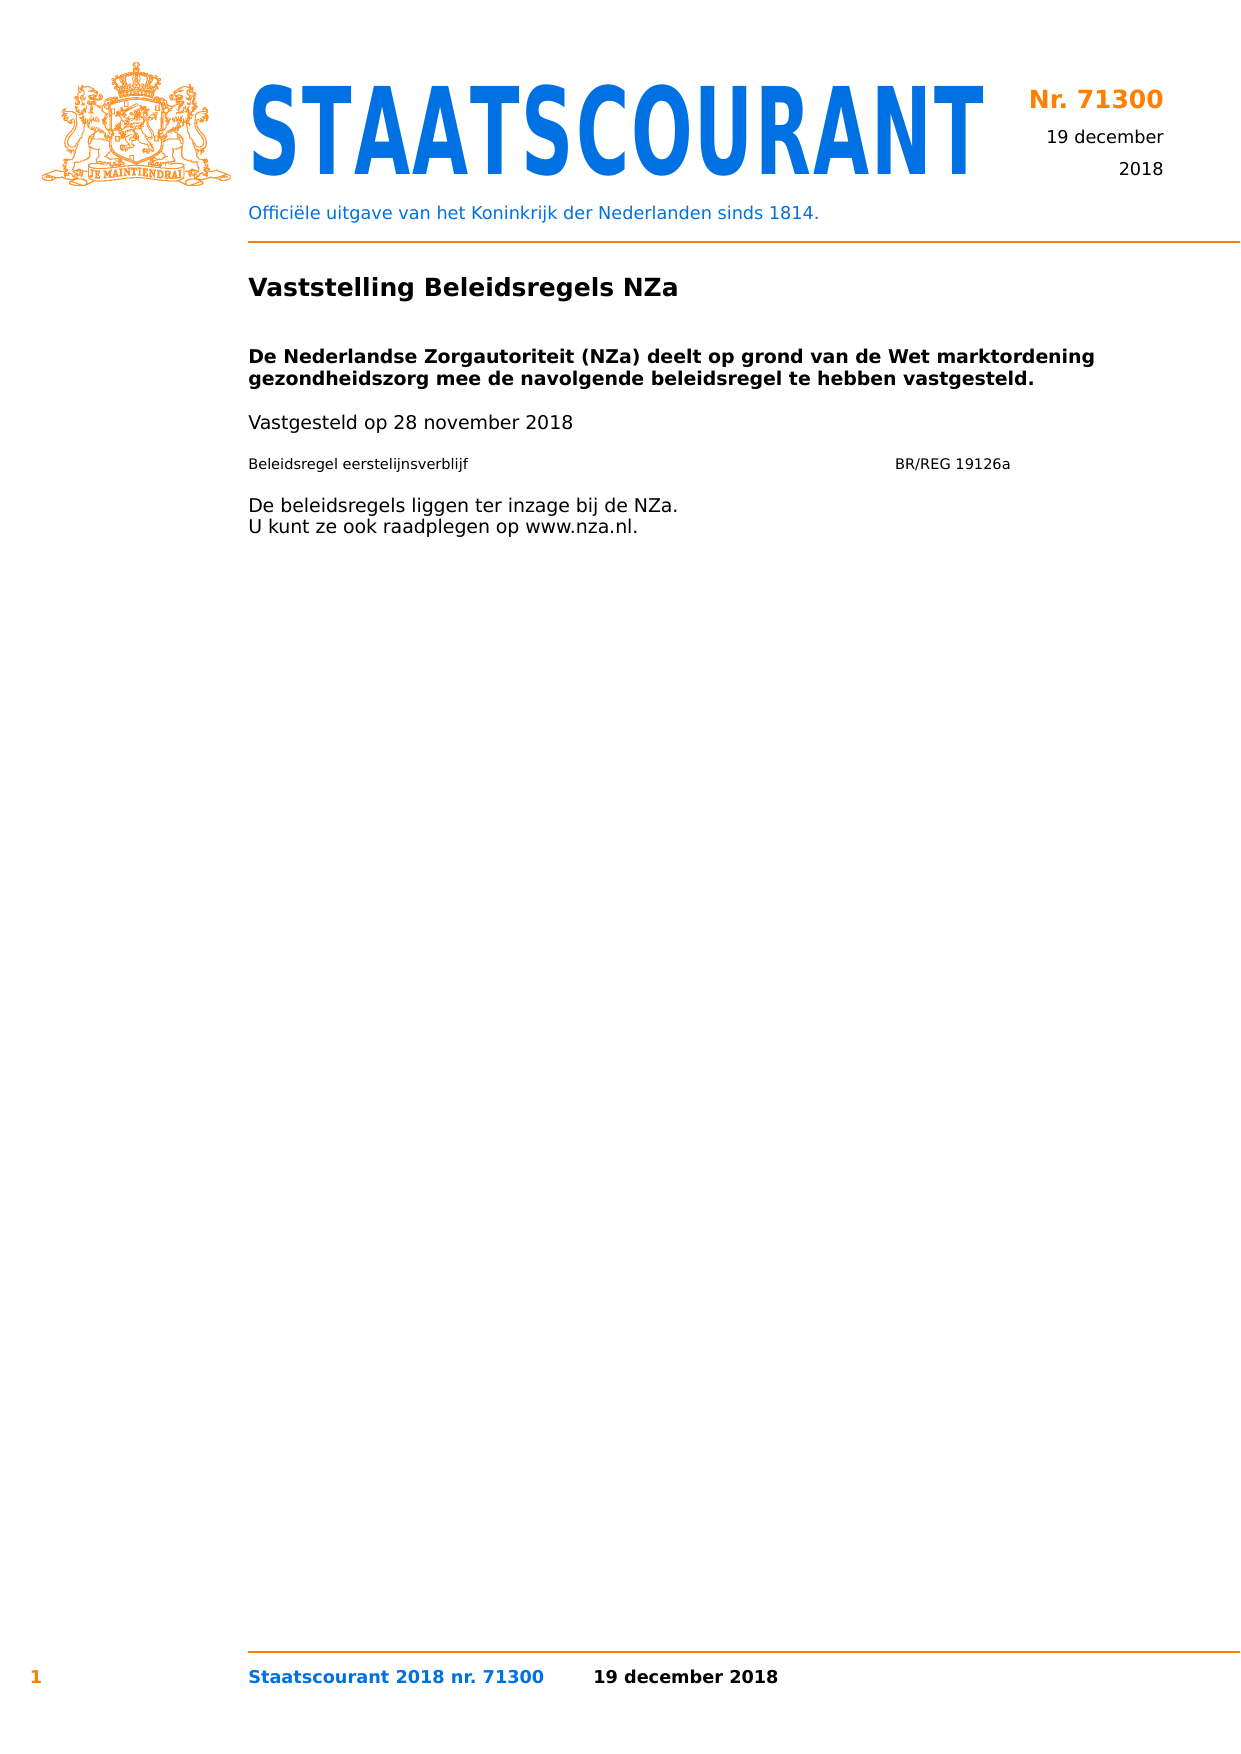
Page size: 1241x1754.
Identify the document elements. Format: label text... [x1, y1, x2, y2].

picture [41, 62, 231, 186]
table_cell Officiële uitgave van het Koninkrijk der Nederlanden sinds 1814. [248, 203, 1240, 241]
table_cell 2018 [998, 153, 1240, 203]
table_header Nr. 71300 [998, 62, 1240, 121]
table_header STAATSCOURANT [248, 62, 998, 203]
table_header [25, 62, 248, 241]
text U kunt ze ook raadplegen op www.nza.nl. [248, 516, 1163, 538]
table_header Beleidsregel eerstelijnsverblijf [248, 456, 889, 473]
text De Nederlandse Zorgautoriteit (NZa) deelt op grond van de Wet marktordening gezondheidszorg mee de navolgende beleidsregel te hebben vastgesteld. [248, 346, 1163, 390]
table_cell 19 december [998, 121, 1240, 153]
text De beleidsregels liggen ter inzage bij de NZa. [248, 494, 1163, 516]
table_header BR/REG 19126a [889, 456, 1163, 473]
text Vastgesteld op 28 november 2018 [248, 412, 1163, 434]
subtitle Vaststelling Beleidsregels NZa [248, 273, 1163, 302]
